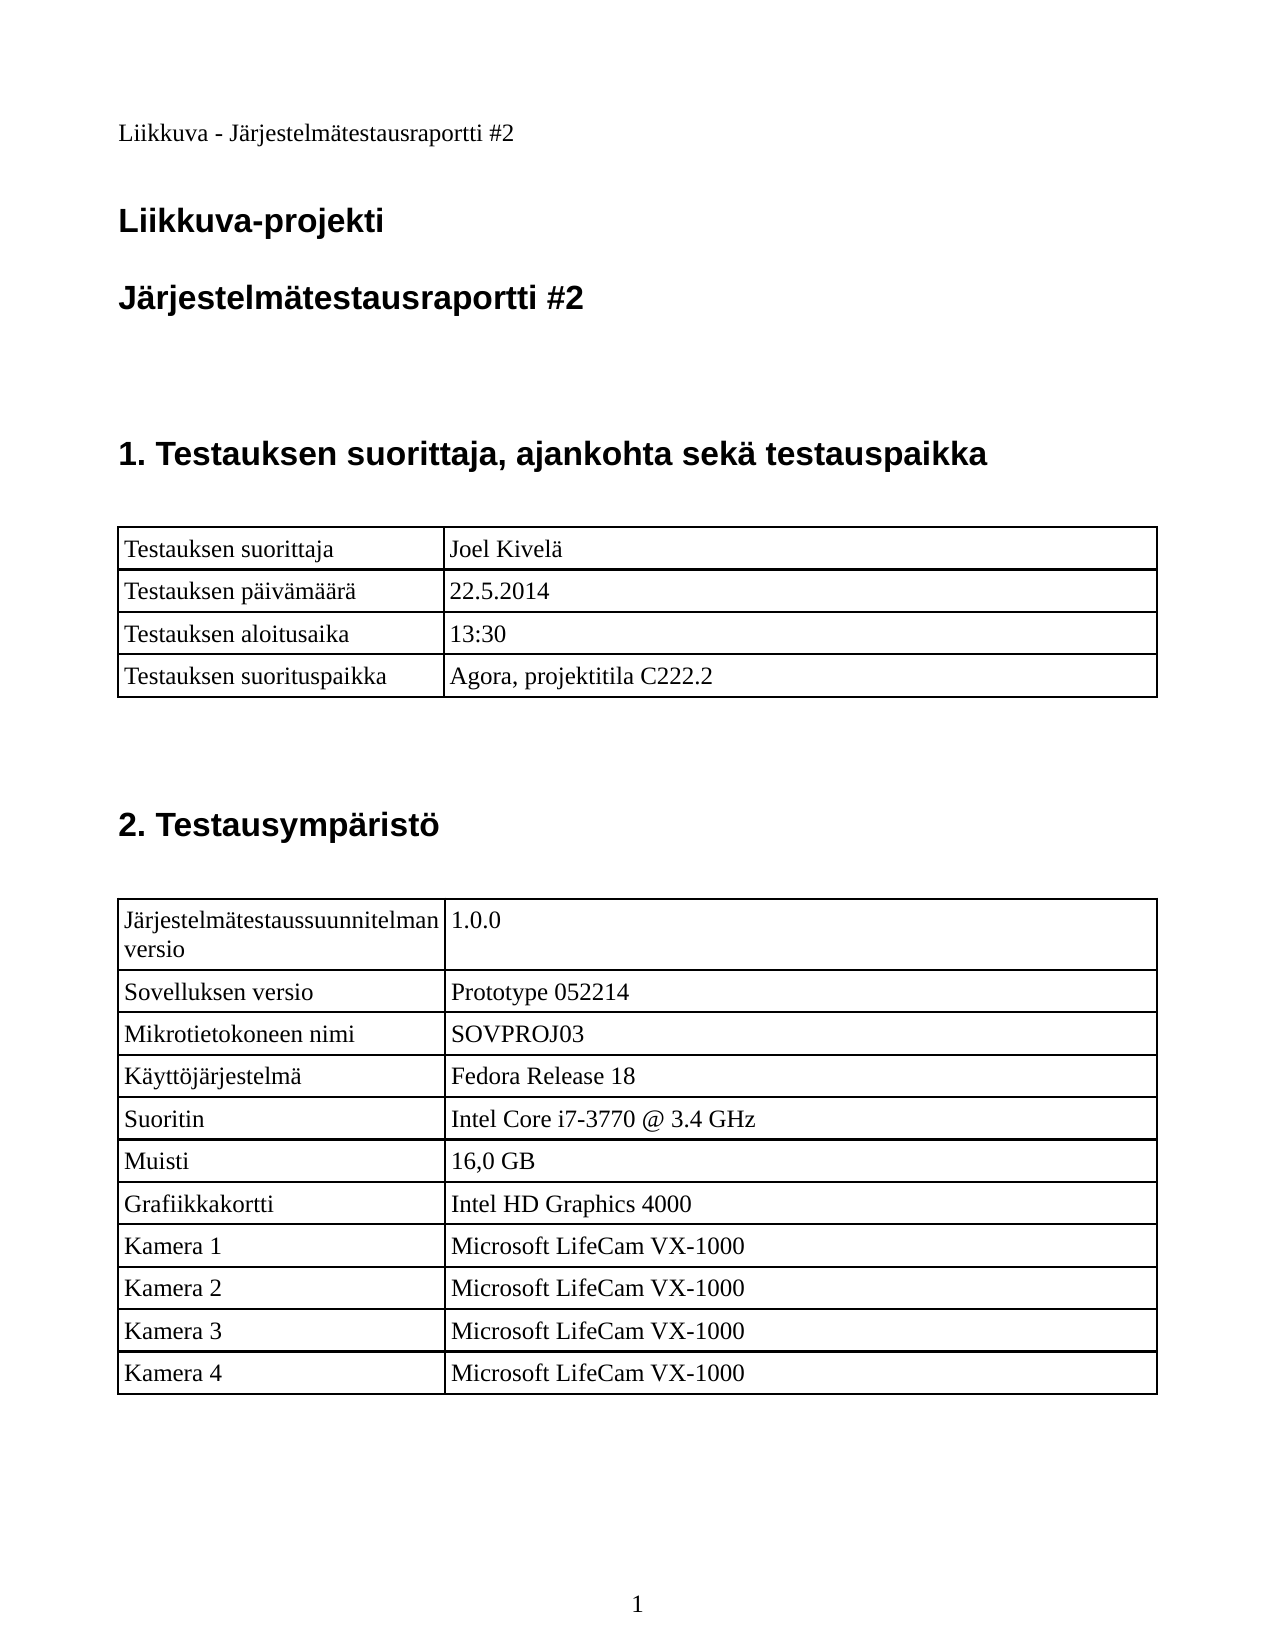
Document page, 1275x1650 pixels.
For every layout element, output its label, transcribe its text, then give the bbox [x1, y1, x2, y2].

table_cell Sovelluksen versio [119, 971, 444, 1011]
table_cell Mikrotietokoneen nimi [119, 1013, 444, 1053]
table_cell 13:30 [445, 613, 1156, 653]
table_cell SOVPROJ03 [446, 1013, 1156, 1053]
table_cell 22.5.2014 [445, 571, 1156, 611]
subtitle 2. Testausympäristö [118, 805, 1157, 844]
table_cell Prototype 052214 [446, 971, 1156, 1011]
table_cell Microsoft LifeCam VX-1000 [446, 1353, 1156, 1393]
table_cell Fedora Release 18 [446, 1056, 1156, 1096]
table_cell Käyttöjärjestelmä [119, 1056, 444, 1096]
table_cell Testauksen päivämäärä [119, 571, 443, 611]
subtitle 1. Testauksen suorittaja, ajankohta sekä testauspaikka [118, 433, 1157, 472]
table_header Järjestelmätestaussuunnitelman versio [119, 900, 444, 969]
table_cell Microsoft LifeCam VX-1000 [446, 1310, 1156, 1350]
table_cell Kamera 2 [119, 1268, 444, 1308]
table_cell Kamera 3 [119, 1310, 444, 1350]
table_cell Kamera 1 [119, 1225, 444, 1266]
table_cell Testauksen suorituspaikka [119, 655, 443, 696]
table_header 1.0.0 [446, 900, 1156, 969]
table_header Testauksen suorittaja [119, 528, 443, 568]
subtitle Järjestelmätestausraportti #2 [118, 277, 1157, 355]
table_cell 16,0 GB [446, 1141, 1156, 1181]
subtitle Liikkuva-projekti [118, 201, 1157, 240]
table_cell Suoritin [119, 1098, 444, 1138]
table_header Joel Kivelä [445, 528, 1156, 568]
table_cell Testauksen aloitusaika [119, 613, 443, 653]
table_cell Microsoft LifeCam VX-1000 [446, 1268, 1156, 1308]
table_cell Intel Core i7-3770 @ 3.4 GHz [446, 1098, 1156, 1138]
table_cell Microsoft LifeCam VX-1000 [446, 1225, 1156, 1266]
table_cell Muisti [119, 1141, 444, 1181]
table_cell Grafiikkakortti [119, 1183, 444, 1223]
table_cell Kamera 4 [119, 1353, 444, 1393]
table_cell Intel HD Graphics 4000 [446, 1183, 1156, 1223]
table_cell Agora, projektitila C222.2 [445, 655, 1156, 696]
